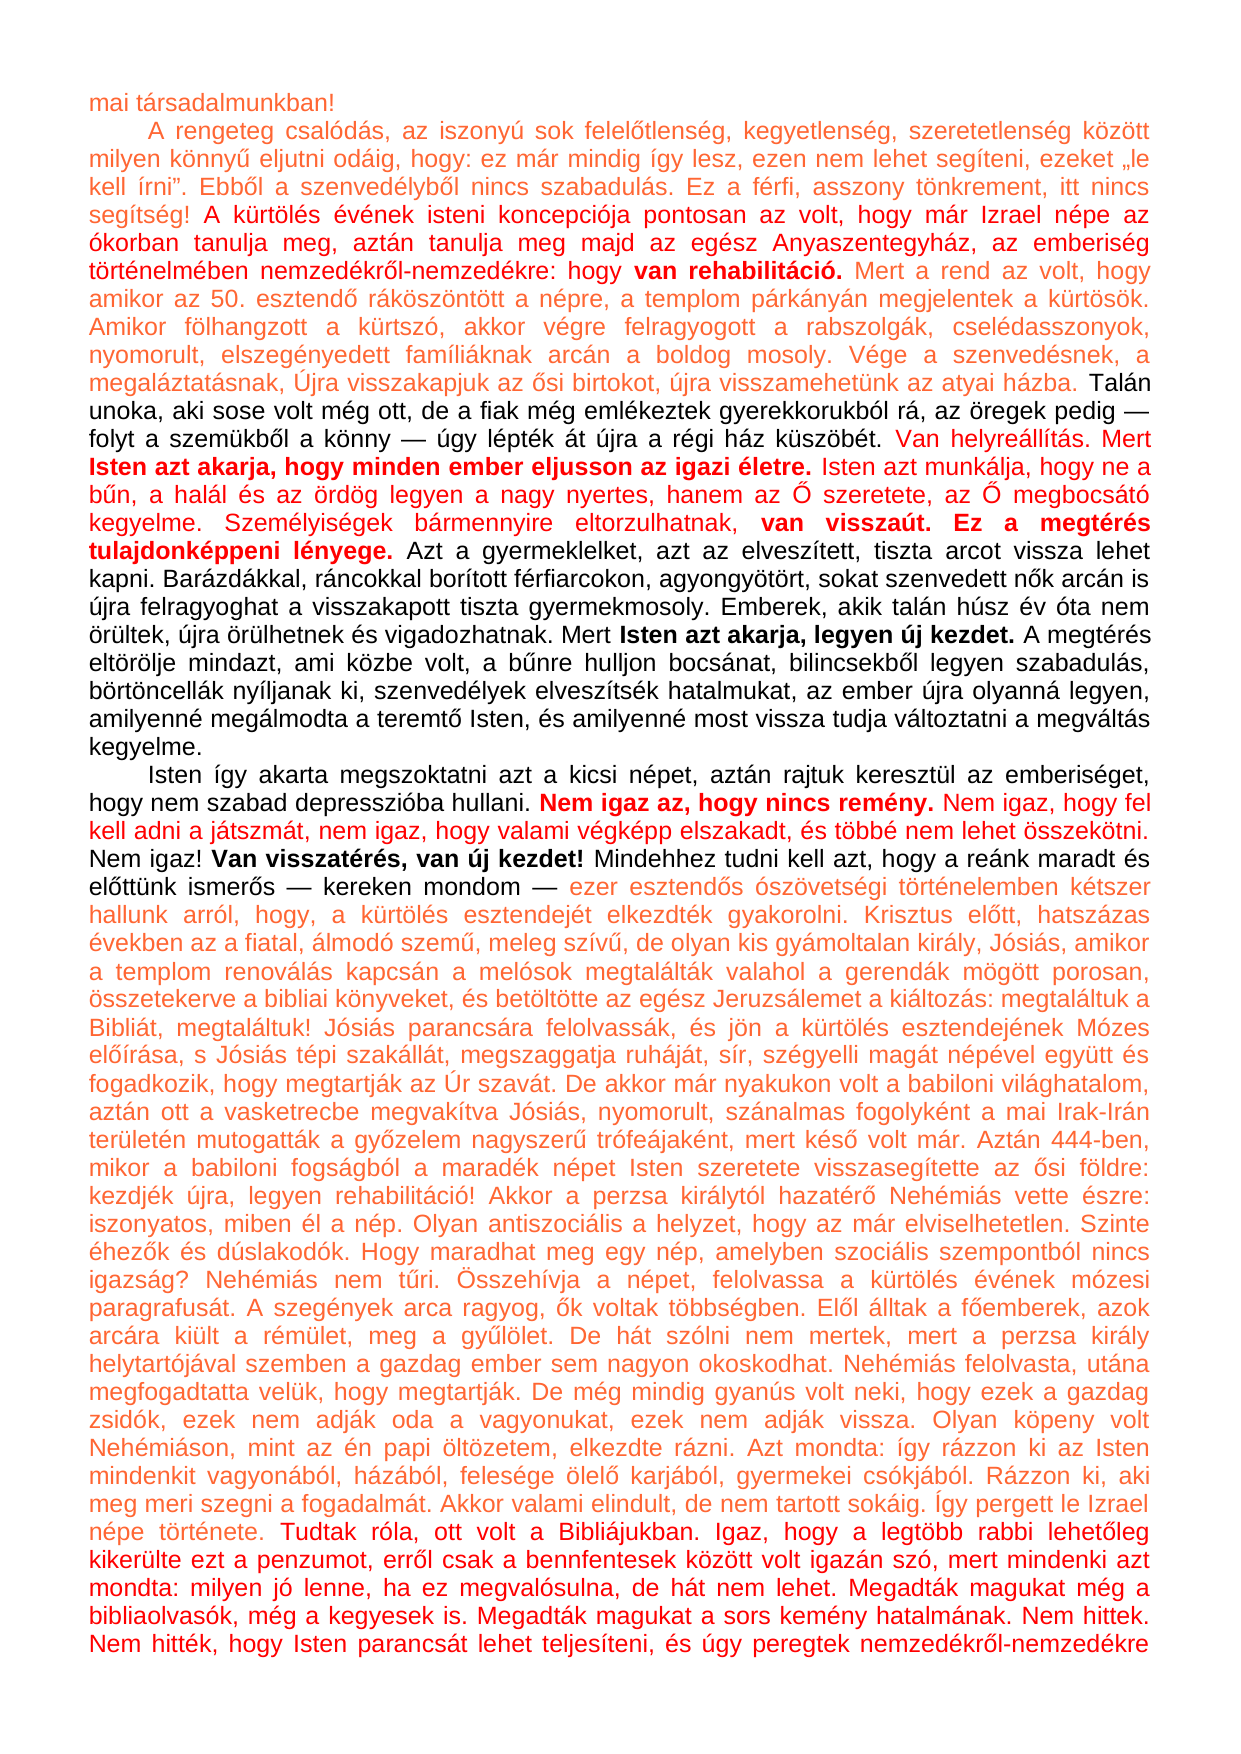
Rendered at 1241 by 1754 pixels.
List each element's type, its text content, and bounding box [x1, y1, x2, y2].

text A rengeteg csalódás, az iszonyú sok felelőtlenség, kegyetlenség, szeretetlenség között milyen könnyű eljutni odáig, hogy: ez már mindig így lesz, ezen nem lehet segíteni, ezeket „le kell írni”. Ebből a szenvedélyből nincs szabadulás. Ez a férfi, asszony tönkrement, itt nincs segítség! A kürtölés évének isteni koncepciója pontosan az volt, hogy már Izrael népe az ókorban tanulja meg, aztán tanulja meg majd az egész Anyaszentegyház, az emberiség történelmében nemzedékről-nemzedékre: hogy van rehabilitáció. Mert a rend az volt, hogy amikor az 50. esztendő ráköszöntött a népre, a templom párkányán megjelentek a kürtösök. Amikor fölhangzott a kürtszó, akkor végre felragyogott a rabszolgák, cselédasszonyok, nyomorult, elszegényedett famíliáknak arcán a boldog mosoly. Vége a szenvedésnek, a megaláztatásnak, Újra visszakapjuk az ősi birtokot, újra visszamehetünk az atyai házba. Talán unoka, aki sose volt még ott, de a fiak még emlékeztek gyerekkorukból rá, az öregek pedig — folyt a szemükből a könny — úgy lépték át újra a régi ház küszöbét. Van helyreállítás. Mert Isten azt akarja, hogy minden ember eljusson az igazi életre. Isten azt munkálja, hogy ne a bűn, a halál és az ördög legyen a nagy nyertes, hanem az Ő szeretete, az Ő megbocsátó kegyelme. Személyiségek bármennyire eltorzulhatnak, van visszaút. Ez a megtérés tulajdonképpeni lényege. Azt a gyermeklelket, azt az elveszített, tiszta arcot vissza lehet kapni. Barázdákkal, ráncokkal borított férfiarcokon, agyongyötört, sokat szenvedett nők arcán is újra felragyoghat a visszakapott tiszta gyermekmosoly. Emberek, akik talán húsz év óta nem örültek, újra örülhetnek és vigadozhatnak. Mert Isten azt akarja, legyen új kezdet. A megtérés eltörölje mindazt, ami közbe volt, a bűnre hulljon bocsánat, bilincsekből legyen szabadulás, börtöncellák nyíljanak ki, szenvedélyek elveszítsék hatalmukat, az ember újra olyanná legyen, amilyenné megálmodta a teremtő Isten, és amilyenné most vissza tudja változtatni a megváltás kegyelme. [88, 117, 1152, 761]
text mai társadalmunkban! [88, 88, 1152, 117]
text Isten így akarta megszoktatni azt a kicsi népet, aztán rajtuk keresztül az emberiséget, hogy nem szabad depresszióba hullani. Nem igaz az, hogy nincs remény. Nem igaz, hogy fel kell adni a játszmát, nem igaz, hogy valami végképp elszakadt, és többé nem lehet összekötni. Nem igaz! Van visszatérés, van új kezdet! Mindehhez tudni kell azt, hogy a reánk maradt és előttünk ismerős — kereken mondom — ezer esztendős ószövetségi történelemben kétszer hallunk arról, hogy, a kürtölés esztendejét elkezdték gyakorolni. Krisztus előtt, hatszázas években az a fiatal, álmodó szemű, meleg szívű, de olyan kis gyámoltalan király, Jósiás, amikor a templom renoválás kapcsán a melósok megtalálták valahol a gerendák mögött porosan, összetekerve a bibliai könyveket, és betöltötte az egész Jeruzsálemet a kiáltozás: megtaláltuk a Bibliát, megtaláltuk! Jósiás parancsára felolvassák, és jön a kürtölés esztendejének Mózes előírása, s Jósiás tépi szakállát, megszaggatja ruháját, sír, szégyelli magát népével együtt és fogadkozik, hogy megtartják az Úr szavát. De akkor már nyakukon volt a babiloni világhatalom, aztán ott a vasketrecbe megvakítva Jósiás, nyomorult, szánalmas fogolyként a mai Irak-Irán területén mutogatták a győzelem nagyszerű trófeájaként, mert késő volt már. Aztán 444-ben, mikor a babiloni fogságból a maradék népet Isten szeretete visszasegítette az ősi földre: kezdjék újra, legyen rehabilitáció! Akkor a perzsa királytól hazatérő Nehémiás vette észre: iszonyatos, miben él a nép. Olyan antiszociális a helyzet, hogy az már elviselhetetlen. Szinte éhezők és dúslakodók. Hogy maradhat meg egy nép, amelyben szociális szempontból nincs igazság? Nehémiás nem tűri. Összehívja a népet, felolvassa a kürtölés évének mózesi paragrafusát. A szegények arca ragyog, ők voltak többségben. Elől álltak a főemberek, azok arcára kiült a rémület, meg a gyűlölet. De hát szólni nem mertek, mert a perzsa király helytartójával szemben a gazdag ember sem nagyon okoskodhat. Nehémiás felolvasta, utána megfogadtatta velük, hogy megtartják. De még mindig gyanús volt neki, hogy ezek a gazdag zsidók, ezek nem adják oda a vagyonukat, ezek nem adják vissza. Olyan köpeny volt Nehémiáson, mint az én papi öltözetem, elkezdte rázni. Azt mondta: így rázzon ki az Isten mindenkit vagyonából, házából, felesége ölelő karjából, gyermekei csókjából. Rázzon ki, aki meg meri szegni a fogadalmát. Akkor valami elindult, de nem tartott sokáig. Így pergett le Izrael népe története. Tudtak róla, ott volt a Bibliájukban. Igaz, hogy a legtöbb rabbi lehetőleg kikerülte ezt a penzumot, erről csak a bennfentesek között volt igazán szó, mert mindenki azt mondta: milyen jó lenne, ha ez megvalósulna, de hát nem lehet. Megadták magukat még a bibliaolvasók, még a kegyesek is. Megadták magukat a sors kemény hatalmának. Nem hittek. Nem hitték, hogy Isten parancsát lehet teljesíteni, és úgy peregtek nemzedékről-nemzedékre [88, 761, 1152, 1658]
